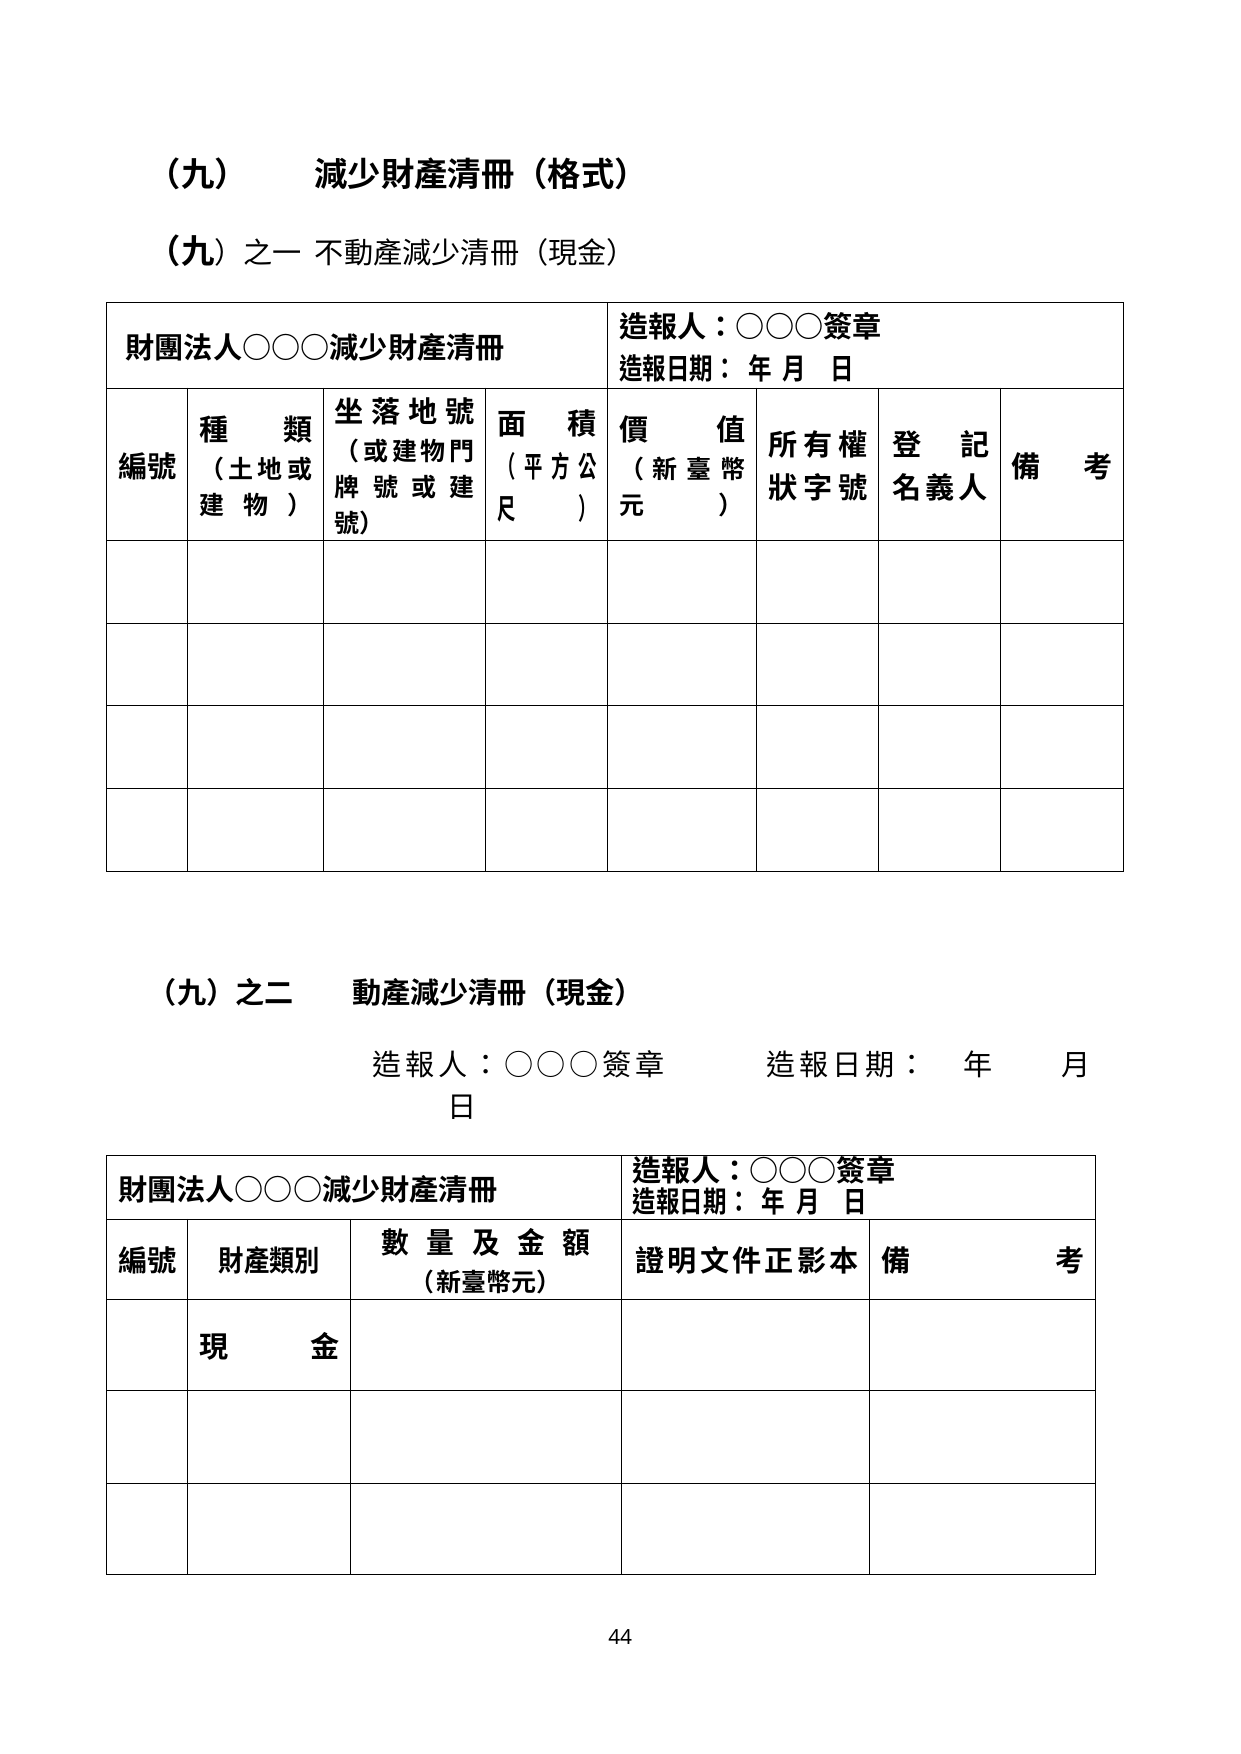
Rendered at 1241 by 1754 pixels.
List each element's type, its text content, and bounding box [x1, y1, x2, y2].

table_cell [486, 624, 607, 705]
table_cell 登記 名義人 [879, 389, 1000, 540]
table_cell [107, 1484, 187, 1574]
table_cell [608, 706, 756, 788]
table_cell [757, 541, 878, 623]
table_cell 編號 [107, 1220, 187, 1298]
table_cell [188, 541, 323, 623]
table_cell [879, 541, 1000, 623]
table_cell 數量及金額 （新臺幣元） [351, 1220, 621, 1298]
table_cell [1001, 541, 1123, 623]
table_cell [1001, 624, 1123, 705]
table_cell [351, 1300, 621, 1390]
table_cell [757, 706, 878, 788]
table_cell [107, 789, 187, 871]
table_cell [608, 789, 756, 871]
text （九）之一 不動產減少清冊（現金） [148, 225, 1092, 273]
table_cell [622, 1391, 869, 1482]
table_cell [608, 541, 756, 623]
text （九）之二 動產減少清冊（現金） [148, 970, 1092, 1012]
table_cell [324, 541, 485, 623]
table_cell 坐落地號 （或建物門牌號或建號） [324, 389, 485, 540]
table_cell [324, 789, 485, 871]
table_cell [188, 1484, 350, 1574]
table_cell [486, 789, 607, 871]
table_cell 種類 （土地或建物） [188, 389, 323, 540]
table_cell [351, 1391, 621, 1482]
table_cell [622, 1484, 869, 1574]
table_cell [188, 1391, 350, 1482]
table_cell [870, 1484, 1095, 1574]
table_cell [622, 1300, 869, 1390]
table_cell 證明文件正影本 [622, 1220, 869, 1298]
table_cell 備考 [870, 1220, 1095, 1298]
table_cell 編號 [107, 389, 187, 540]
table_cell 備考 [1001, 389, 1123, 540]
table_cell [188, 789, 323, 871]
table_cell [188, 706, 323, 788]
table_cell [757, 789, 878, 871]
table_cell [107, 624, 187, 705]
table_cell 現金 [188, 1300, 350, 1390]
table_cell [870, 1391, 1095, 1482]
table_cell [107, 1391, 187, 1482]
table_cell [188, 624, 323, 705]
table_cell 面積 （平方公尺） [486, 389, 607, 540]
table_cell [324, 706, 485, 788]
table_cell [757, 624, 878, 705]
table_header 財團法人○○○減少財產清冊 [107, 1156, 621, 1219]
table_cell [870, 1300, 1095, 1390]
table_header 造報人：○○○簽章 造報日期： 年 月 日 [608, 303, 1123, 388]
table_cell [879, 706, 1000, 788]
table_cell 所有權狀字號 [757, 389, 878, 540]
table_cell [1001, 789, 1123, 871]
table_cell [107, 541, 187, 623]
table_cell [879, 789, 1000, 871]
table_cell [1001, 706, 1123, 788]
table_cell [107, 1300, 187, 1390]
table_cell [486, 706, 607, 788]
table_header 財團法人○○○減少財產清冊 [107, 303, 607, 388]
table_cell [107, 706, 187, 788]
table_cell [351, 1484, 621, 1574]
table_cell [486, 541, 607, 623]
text 造報人：○○○簽章 造報日期： 年 月 日 [373, 1042, 1092, 1126]
table_cell 價 值 （新臺幣元） [608, 389, 756, 540]
table_cell [608, 624, 756, 705]
table_cell 財產類別 [188, 1220, 350, 1298]
table_cell [324, 624, 485, 705]
table_cell [879, 624, 1000, 705]
table_header 造報人：○○○簽章 造報日期： 年 月 日 [622, 1156, 1095, 1219]
text （九） 減少財產清冊（格式） [148, 147, 1092, 196]
